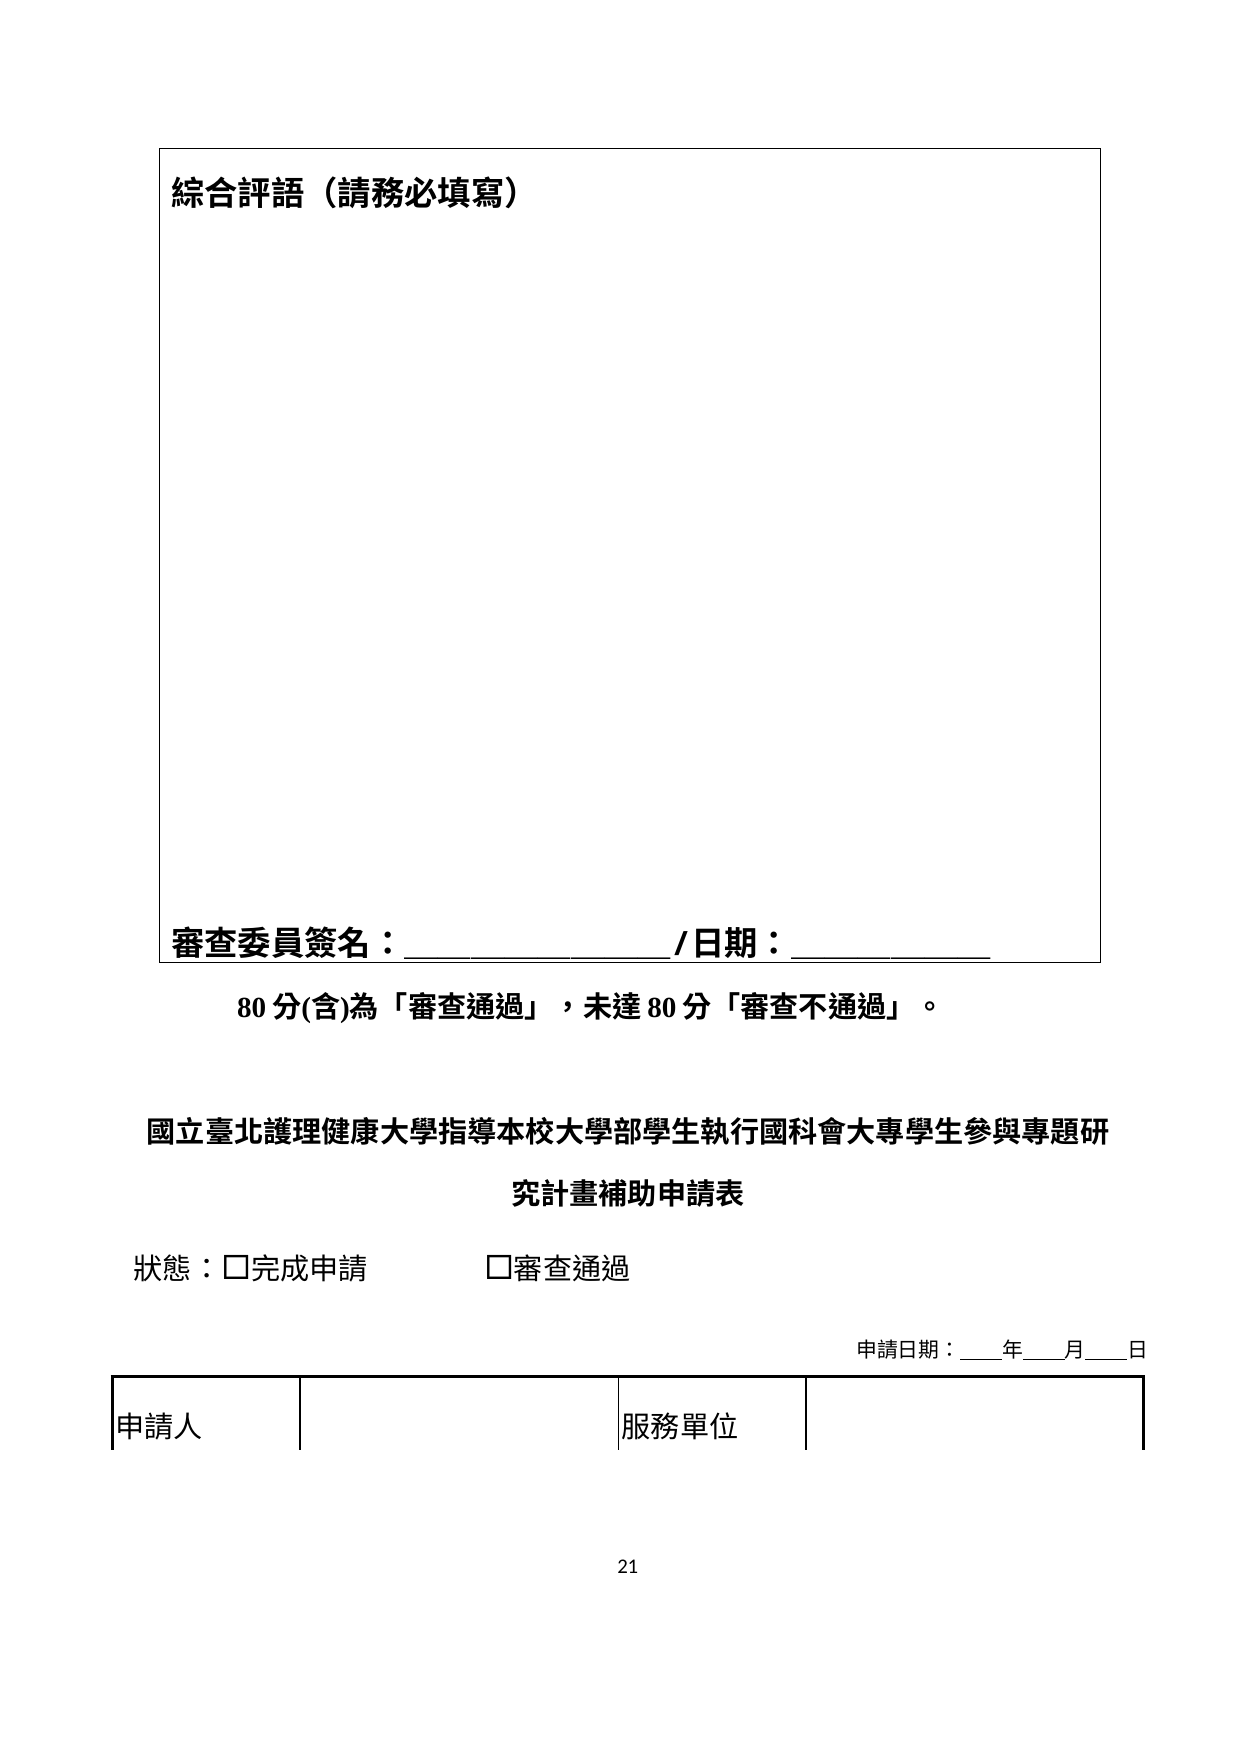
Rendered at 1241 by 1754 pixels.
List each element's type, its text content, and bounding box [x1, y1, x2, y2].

text 申請日期： 年 月 日 [133, 1306, 1148, 1369]
text 80分(含)為「審查通過」，未達80分「審查不通過」。 [885, 963, 1122, 1025]
table_header [807, 1378, 1142, 1450]
text 80分(含)為「審查通過」，未達80分「審查不通過」。 [428, 963, 839, 1025]
table_header [301, 1378, 618, 1450]
text 80分(含)為「審查通過」，未達80分「審查不通過」。 [133, 963, 381, 1025]
text 80分(含)為「審查通過」，未達80分「審查不通過」。 [371, 963, 394, 992]
table_header 服務單位 [619, 1378, 805, 1450]
table_header 申請人 [114, 1378, 299, 1450]
text 80分(含)為「審查通過」，未達80分「審查不通過」。 [872, 963, 895, 993]
text 狀態：完成申請 審查通過 [133, 1225, 1148, 1288]
table_cell 綜合評語（請務必填寫） 審查委員簽名：＿＿＿＿＿＿＿＿/日期：＿＿＿＿＿＿ [160, 149, 1100, 962]
subtitle 國立臺北護理健康大學指導本校大學部學生執行國科會大專學生參與專題研究計畫補助申請表 [133, 1088, 1122, 1213]
